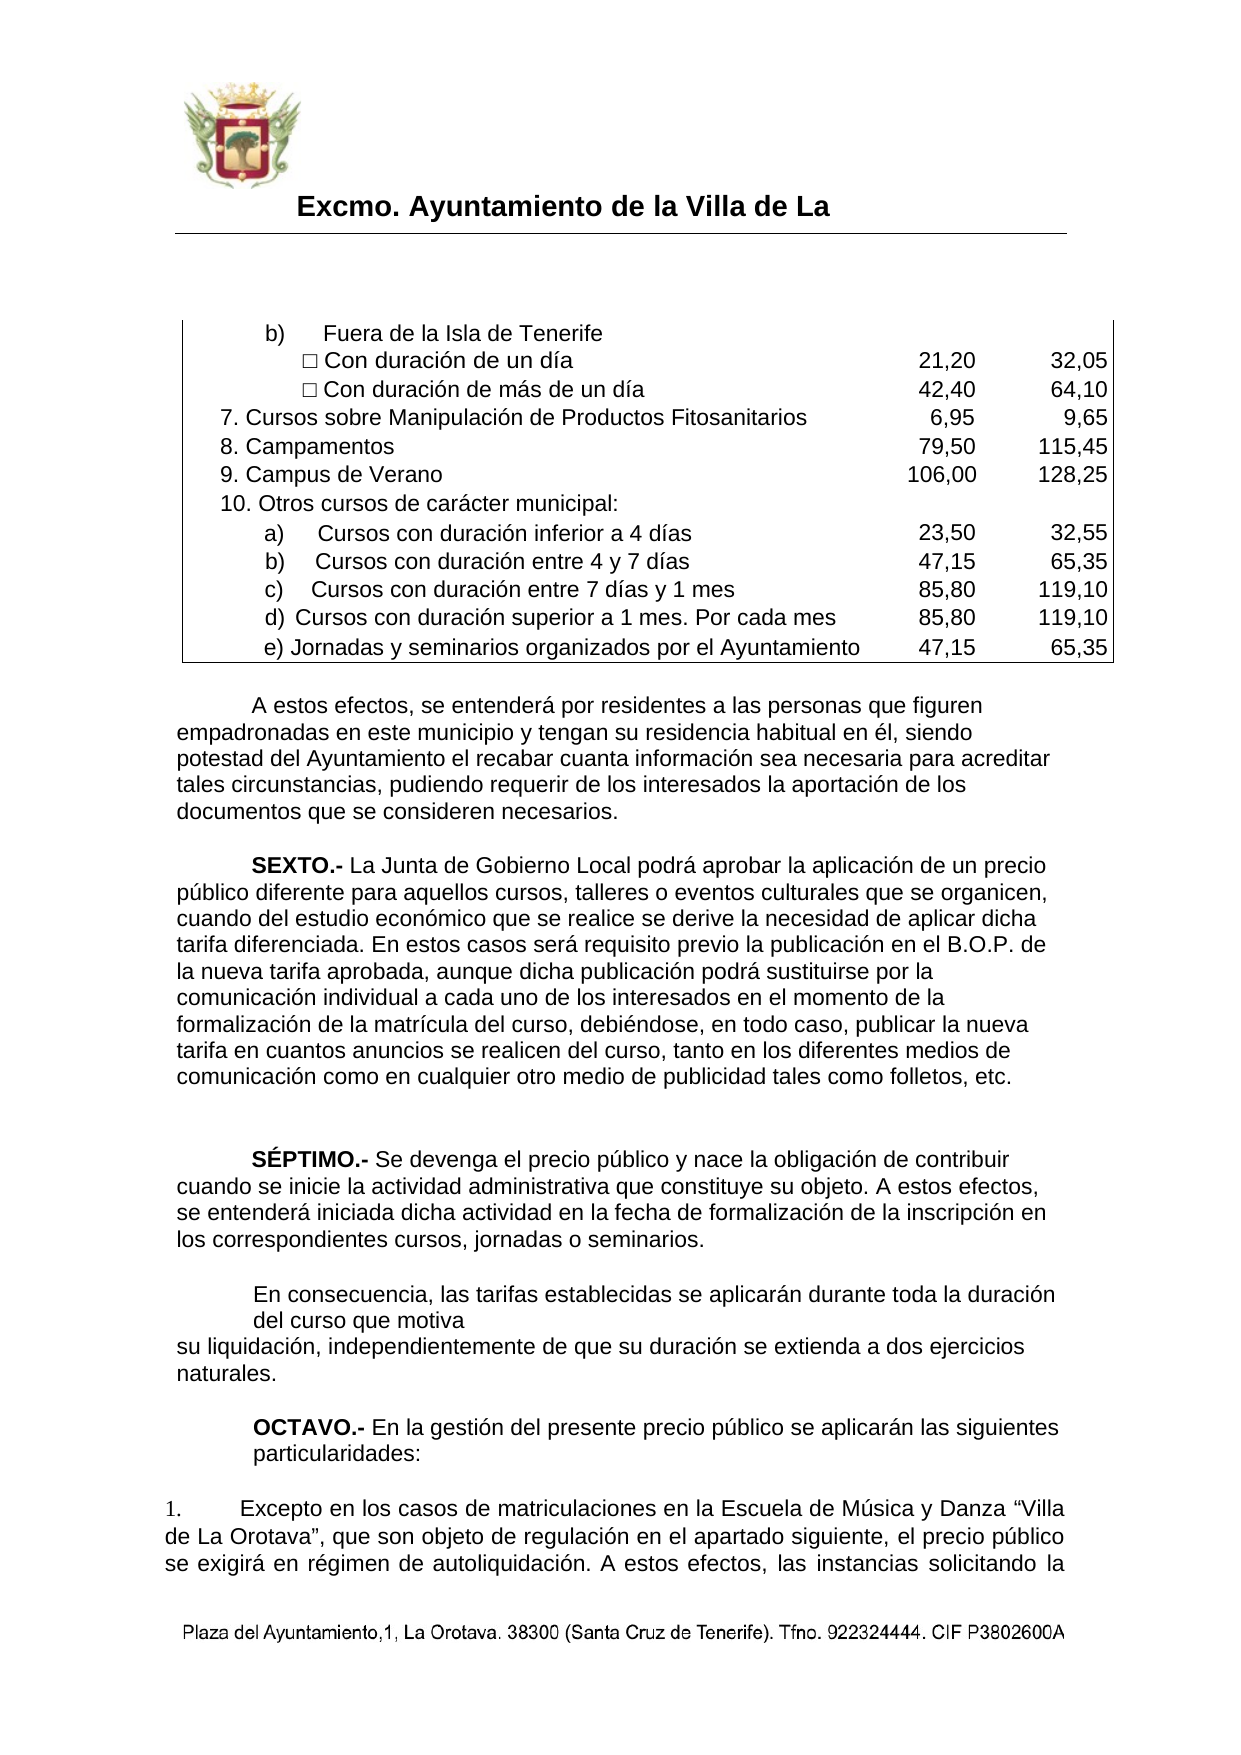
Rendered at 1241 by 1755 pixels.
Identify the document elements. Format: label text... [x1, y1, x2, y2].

text A estos efectos, se entenderá por residentes a las personas que figuren empadronadas en este municipio y tengan su residencia habitual en él, siendo potestad del Ayuntamiento el recabar cuanta información sea necesaria para acreditar tales circunstancias, pudiendo requerir de los interesados la aportación de los documentos que se consideren necesarios. [176, 692, 1052, 824]
text su liquidación, independientemente de que su duración se extienda a dos ejercicios naturales. [176, 1333, 1027, 1386]
table_cell 65,35 [1006, 548, 1113, 577]
text SÉPTIMO.- Se devenga el precio público y nace la obligación de contribuir cuando se inicie la actividad administrativa que constituye su objeto. A estos efectos, se entenderá iniciada dicha actividad en la fecha de formalización de la inscripción en los correspondientes cursos, jornadas o seminarios. [176, 1146, 1048, 1252]
table_cell 79,50 [883, 433, 1006, 461]
table_header 21,20 [883, 320, 1006, 376]
table_cell 10. Otros cursos de carácter municipal: [183, 490, 883, 518]
table_cell 85,80 [883, 577, 1006, 605]
table_cell 115,45 [1006, 433, 1113, 461]
table_cell [883, 490, 1006, 518]
table_cell d) Cursos con duración superior a 1 mes. Por cada mes [183, 605, 883, 633]
table_cell e) Jornadas y seminarios organizados por el Ayuntamiento [183, 633, 883, 662]
list Excepto en los casos de matriculaciones en la Escuela de Música y Danza “Villa de La Orotava”, que son objeto de regulación en el apartado siguiente, el precio público se exigirá en régimen de autoliquidación. A estos efectos, las instancias solicitando la [164, 1495, 1064, 1577]
table_cell 64,10 [1006, 376, 1113, 404]
table_header 32,05 [1006, 320, 1113, 376]
text En consecuencia, las tarifas establecidas se aplicarán durante toda la duración del curso que motiva [253, 1281, 1058, 1333]
table_cell [1006, 490, 1113, 518]
table_cell 128,25 [1006, 461, 1113, 490]
table_cell 106,00 [883, 461, 1006, 490]
table_cell b) Cursos con duración entre 4 y 7 días [183, 548, 883, 577]
table_cell □ Con duración de más de un día [183, 376, 883, 404]
table_cell 42,40 [883, 376, 1006, 404]
text OCTAVO.- En la gestión del presente precio público se aplicarán las siguientes particularidades: [253, 1415, 1066, 1466]
table_cell 119,10 [1006, 605, 1113, 633]
table_cell c) Cursos con duración entre 7 días y 1 mes [183, 577, 883, 605]
table_cell 8. Campamentos [183, 433, 883, 461]
table_cell 9. Campus de Verano [183, 461, 883, 490]
table_cell 7. Cursos sobre Manipulación de Productos Fitosanitarios [183, 405, 883, 433]
table_cell 65,35 [1006, 633, 1113, 662]
table_cell 47,15 [883, 633, 1006, 662]
table_cell 6,95 [883, 405, 1006, 433]
table_cell 23,50 [883, 518, 1006, 548]
table_cell 9,65 [1006, 405, 1113, 433]
text SEXTO.- La Junta de Gobierno Local podrá aprobar la aplicación de un precio público diferente para aquellos cursos, talleres o eventos culturales que se organicen, cuando del estudio económico que se realice se derive la necesidad de aplicar dicha tarifa diferenciada. En estos casos será requisito previo la publicación en el B.O.P. de la nueva tarifa aprobada, aunque dicha publicación podrá sustituirse por la comunicación individual a cada uno de los interesados en el momento de la formalización de la matrícula del curso, debiéndose, en todo caso, publicar la nueva tarifa en cuantos anuncios se realicen del curso, tanto en los diferentes medios de comunicación como en cualquier otro medio de publicidad tales como folletos, etc. [176, 852, 1050, 1089]
table_cell 85,80 [883, 605, 1006, 633]
table_cell 119,10 [1006, 577, 1113, 605]
table_cell a) Cursos con duración inferior a 4 días [183, 518, 883, 548]
table_cell 47,15 [883, 548, 1006, 577]
table_header b) Fuera de la Isla de Tenerife □ Con duración de un día [183, 320, 883, 376]
table_cell 32,55 [1006, 518, 1113, 548]
